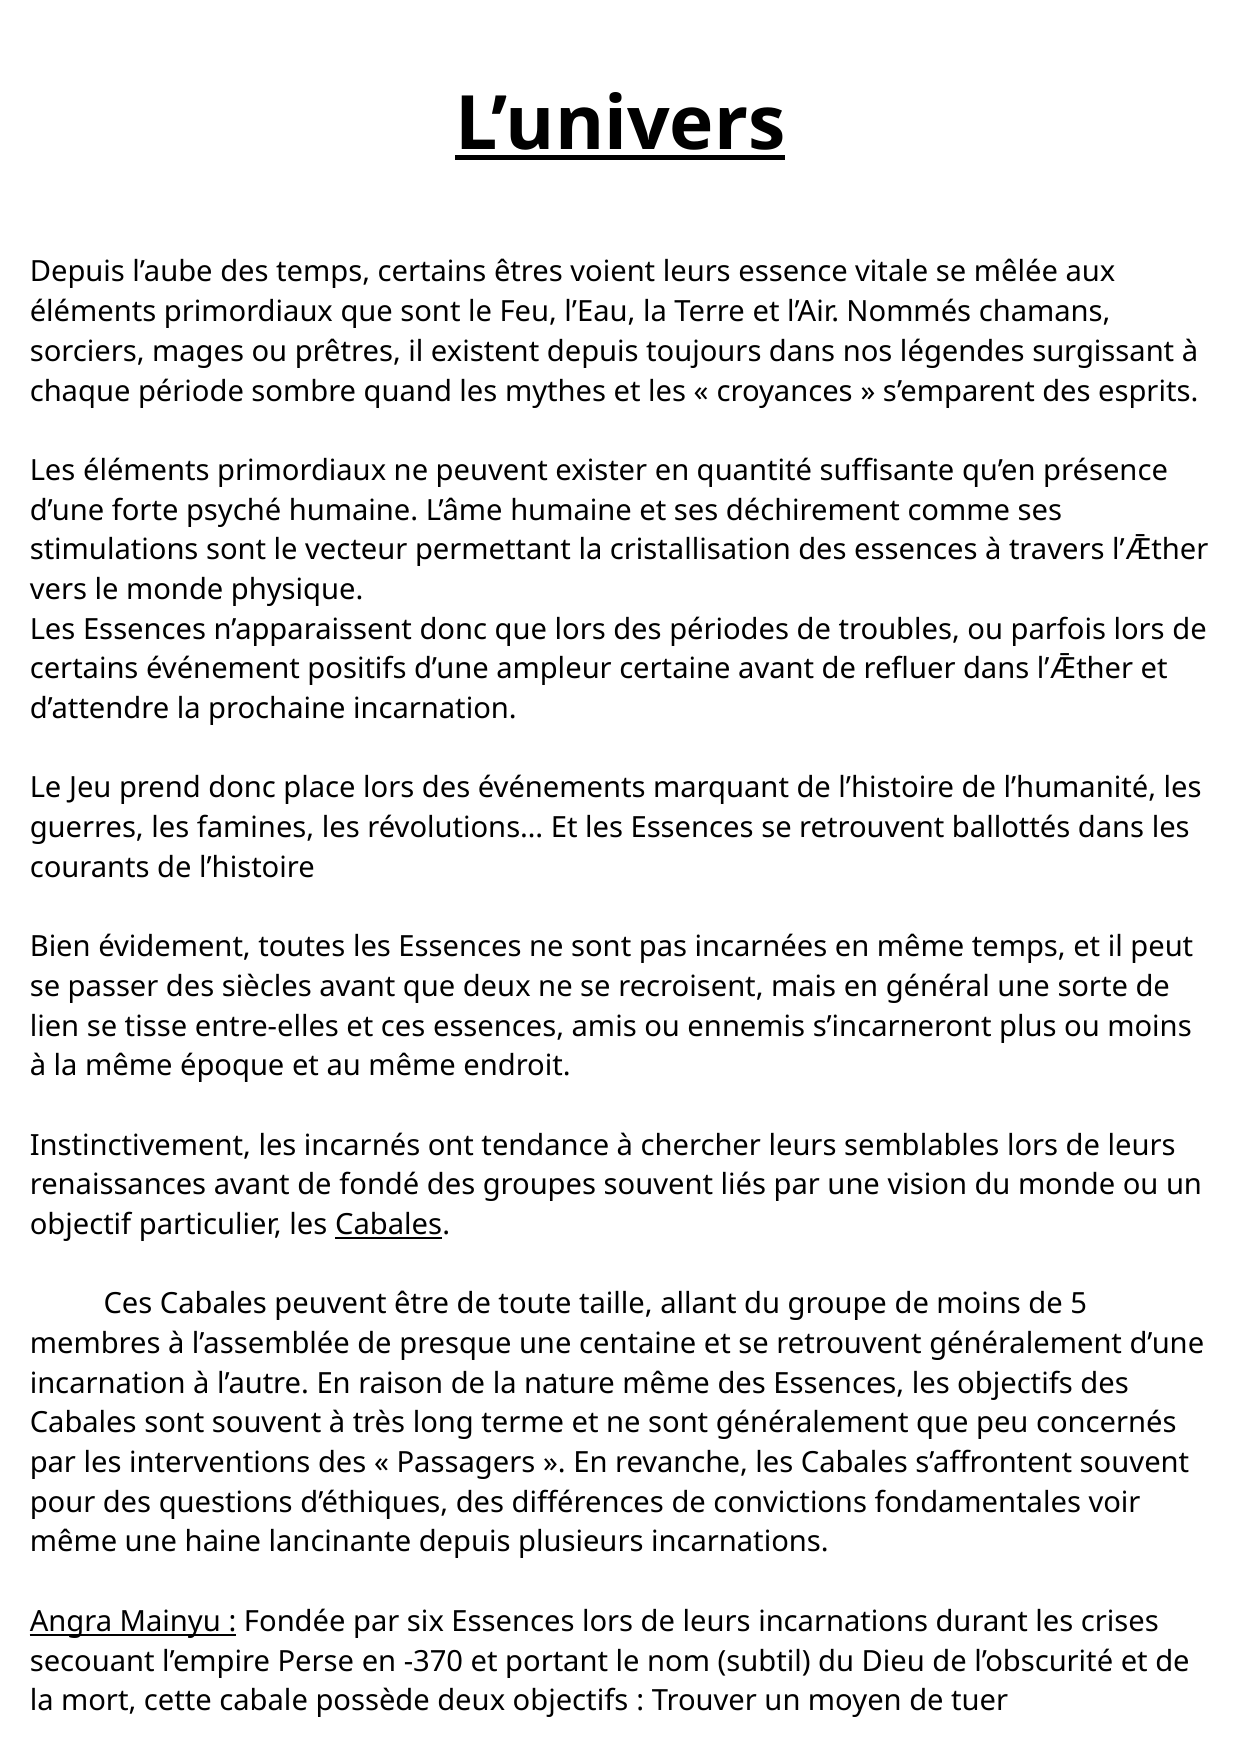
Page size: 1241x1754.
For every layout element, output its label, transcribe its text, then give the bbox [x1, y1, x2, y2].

text Ces Cabales peuvent être de toute taille, allant du groupe de moins de 5 membres à l’assemblée de presque une centaine et se retrouvent généralement d’une incarnation à l’autre. En raison de la nature même des Essences, les objectifs des Cabales sont souvent à très long terme et ne sont généralement que peu concernés par les interventions des « Passagers ». En revanche, les Cabales s’affrontent souvent pour des questions d’éthiques, des différences de convictions fondamentales voir même une haine lancinante depuis plusieurs incarnations. [29, 1283, 1211, 1560]
text Angra Mainyu : Fondée par six Essences lors de leurs incarnations durant les crises secouant l’empire Perse en -370 et portant le nom (subtil) du Dieu de l’obscurité et de la mort, cette cabale possède deux objectifs : Trouver un moyen de tuer [29, 1600, 1211, 1719]
text Le Jeu prend donc place lors des événements marquant de l’histoire de l’humanité, les guerres, les famines, les révolutions… Et les Essences se retrouvent ballottés dans les courants de l’histoire [29, 727, 1211, 886]
text Bien évidement, toutes les Essences ne sont pas incarnées en même temps, et il peut se passer des siècles avant que deux ne se recroisent, mais en général une sorte de lien se tisse entre-elles et ces essences, amis ou ennemis s’incarneront plus ou moins à la même époque et au même endroit. [29, 925, 1211, 1124]
text Depuis l’aube des temps, certains êtres voient leurs essence vitale se mêlée aux éléments primordiaux que sont le Feu, l’Eau, la Terre et l’Air. Nommés chamans, sorciers, mages ou prêtres, il existent depuis toujours dans nos légendes surgissant à chaque période sombre quand les mythes et les « croyances » s’emparent des esprits. Les éléments primordiaux ne peuvent exister en quantité suffisante qu’en présence d’une forte psyché humaine. L’âme humaine et ses déchirement comme ses stimulations sont le vecteur permettant la cristallisation des essences à travers l’Ǣther vers le monde physique. Les Essences n’apparaissent donc que lors des périodes de troubles, ou parfois lors de certains événement positifs d’une ampleur certaine avant de refluer dans l’Ǣther et d’attendre la prochaine incarnation. [29, 251, 1211, 727]
text Instinctivement, les incarnés ont tendance à chercher leurs semblables lors de leurs renaissances avant de fondé des groupes souvent liés par une vision du monde ou un objectif particulier, les Cabales. [29, 1124, 1211, 1243]
text L’univers [29, 69, 1211, 171]
